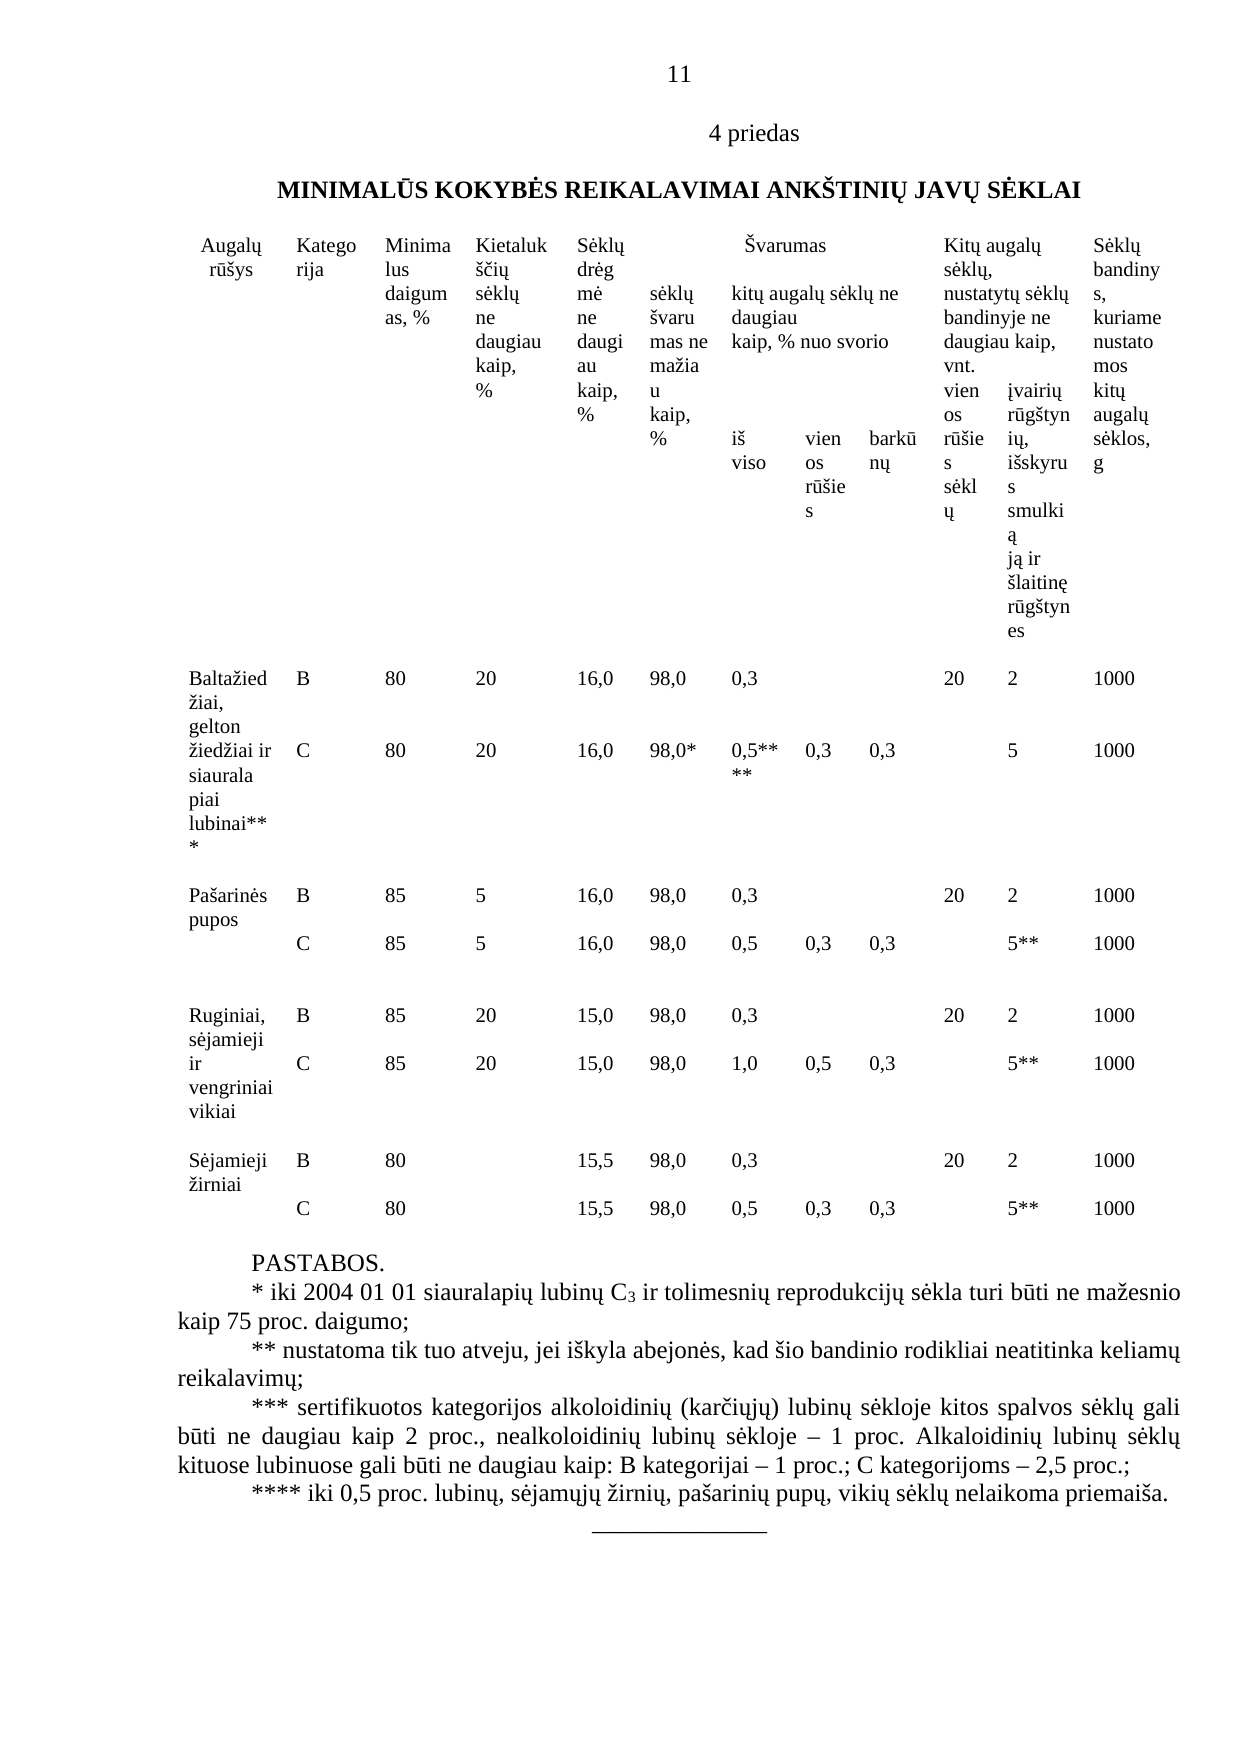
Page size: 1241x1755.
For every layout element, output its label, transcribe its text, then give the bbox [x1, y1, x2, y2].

table_cell C [285, 1196, 374, 1220]
table_cell [932, 859, 996, 883]
table_cell vienos [794, 426, 858, 474]
table_cell [1176, 1124, 1181, 1147]
table_cell 20 [464, 1003, 566, 1051]
table_cell [932, 955, 996, 979]
text **** iki 0,5 proc. lubinų, sėjamųjų žirnių, pašarinių pupų, vikių sėklų nelaikoma priemaiša. [177, 1478, 1181, 1507]
table_cell [1176, 618, 1181, 642]
table_cell [720, 546, 794, 570]
table_cell 1,0 [720, 1051, 794, 1123]
table_cell 1000 [1082, 1148, 1176, 1196]
table_cell C [285, 1051, 374, 1123]
table_cell [932, 1196, 996, 1220]
table_cell [858, 474, 932, 522]
table_cell [177, 1124, 285, 1147]
table_header Sėklų drėgmė ne daugiau kaip, % [566, 233, 638, 666]
table_cell [1176, 787, 1181, 859]
table_header Augalų rūšys [177, 233, 285, 666]
table_cell 98,0 [638, 1003, 720, 1051]
table_cell iš viso [720, 426, 794, 474]
table_cell [794, 666, 858, 738]
table_cell [1176, 642, 1181, 666]
table_cell [1176, 1003, 1181, 1051]
table_cell [638, 955, 720, 979]
table_cell [720, 787, 794, 859]
table_cell 0,3 [720, 1148, 794, 1196]
table_cell [566, 787, 638, 859]
table_cell barkūnų [858, 426, 932, 474]
table_cell [1176, 931, 1181, 955]
table_cell [1176, 1051, 1181, 1123]
table_cell [858, 859, 932, 883]
table_cell [464, 859, 566, 883]
table_cell 1000 [1082, 1003, 1176, 1051]
table_cell [1176, 883, 1181, 931]
text PASTABOS. [177, 1248, 1181, 1277]
table_cell [177, 955, 285, 979]
table_cell 85 [374, 931, 464, 955]
table_cell [858, 787, 932, 859]
table_cell 98,0 [638, 883, 720, 931]
table_cell [1176, 546, 1181, 570]
table_cell 15,5 [566, 1148, 638, 1196]
table_cell [794, 546, 858, 570]
table_cell 20 [464, 1051, 566, 1123]
table_cell 15,0 [566, 1051, 638, 1123]
table_cell 80 [374, 1196, 464, 1220]
table_header Sėklų bandinys, kuriame nustatomos kitų augalų sėklos, g [1082, 233, 1176, 666]
table_cell [720, 642, 794, 666]
table_cell [177, 931, 285, 955]
table_cell 20 [932, 1003, 996, 1051]
table_cell 20 [464, 739, 566, 787]
table_cell [285, 955, 374, 979]
table_header Švarumas [638, 233, 932, 281]
table_cell [996, 979, 1082, 1003]
table_cell 5 [996, 739, 1082, 787]
table_cell [720, 955, 794, 979]
table_cell 0,3 [794, 1196, 858, 1220]
table_cell [932, 787, 996, 859]
table_cell [720, 474, 794, 522]
table_cell [858, 1148, 932, 1196]
table_cell [794, 979, 858, 1003]
table_cell [858, 1003, 932, 1051]
table_cell [1082, 787, 1176, 859]
table_cell [794, 594, 858, 618]
table_cell Baltažiedžiai, gelton [177, 666, 285, 738]
table_cell 1000 [1082, 883, 1176, 931]
table_cell [1176, 474, 1181, 522]
table_cell [1176, 666, 1181, 738]
table_cell [794, 570, 858, 594]
table_cell [794, 955, 858, 979]
table_cell [464, 1148, 566, 1196]
table_cell 16,0 [566, 739, 638, 787]
table_cell [566, 859, 638, 883]
table_cell [566, 1124, 638, 1147]
table_cell 0,3 [858, 739, 932, 787]
table_cell žiedžiai ir siaurala [177, 739, 285, 787]
table_cell [720, 1124, 794, 1147]
table_cell [1176, 426, 1181, 474]
table_cell [638, 979, 720, 1003]
table_cell įvairių rūgštynių, išskyrus smulkią ją ir šlaitinę rūgštynes [996, 378, 1082, 666]
table_header Kitų augalų sėklų, nustatytų sėklų bandinyje ne daugiau kaip, vnt. [932, 233, 1082, 377]
table_cell [794, 1124, 858, 1147]
table_cell [794, 618, 858, 642]
table_cell 1000 [1082, 931, 1176, 955]
table_cell [1176, 594, 1181, 618]
table_cell 20 [932, 666, 996, 738]
table_cell 2 [996, 1003, 1082, 1051]
table_cell [858, 979, 932, 1003]
table_cell [858, 955, 932, 979]
table_cell [932, 931, 996, 955]
table_cell [374, 787, 464, 859]
table_cell 16,0 [566, 666, 638, 738]
table_cell vienos rūšies sėklų [932, 378, 996, 666]
table_cell [794, 402, 858, 426]
table_cell 15,5 [566, 1196, 638, 1220]
table_cell [374, 1124, 464, 1147]
text ** nustatoma tik tuo atveju, jei iškyla abejonės, kad šio bandinio rodikliai neatitinka keliamų reikalavimų; [177, 1335, 1181, 1392]
table_cell 0,3 [858, 1051, 932, 1123]
table_cell 5 [464, 883, 566, 931]
table_cell [996, 787, 1082, 859]
table_cell 98,0* [638, 739, 720, 787]
table_header Minimalus daigumas, % [374, 233, 464, 666]
table_cell 0,3 [720, 1003, 794, 1051]
table_cell [638, 859, 720, 883]
text MINIMALŪS KOKYBĖS REIKALAVIMAI ANKŠTINIŲ JAVŲ SĖKLAI [177, 176, 1181, 204]
table_cell [858, 666, 932, 738]
table_cell [794, 642, 858, 666]
table_cell [996, 859, 1082, 883]
text *** sertifikuotos kategorijos alkoloidinių (karčiųjų) lubinų sėkloje kitos spalvos sėklų gali būti ne daugiau kaip 2 proc., nealkoloidinių lubinų sėkloje – 1 proc. Alkaloidinių lubinų sėklų kituose lubinuose gali būti ne daugiau kaip: B kategorijai – 1 proc.; C kategorijoms – 2,5 proc.; [177, 1392, 1181, 1478]
table_cell [566, 955, 638, 979]
table_cell [1176, 979, 1181, 1003]
table_cell [858, 402, 932, 426]
table_cell [638, 787, 720, 859]
table_cell 5 [464, 931, 566, 955]
text * iki 2004 01 01 siauralapių lubinų C3 ir tolimesnių reprodukcijų sėkla turi būti ne mažesnio kaip 75 proc. daigumo; [177, 1277, 1181, 1335]
table_cell [374, 979, 464, 1003]
table_cell [720, 618, 794, 642]
table_header Kategorija [285, 233, 374, 666]
table_cell 98,0 [638, 1196, 720, 1220]
table_cell Sėjamieji žirniai [177, 1148, 285, 1196]
table_cell [720, 594, 794, 618]
table_cell B [285, 1148, 374, 1196]
text ______________ [177, 1507, 1181, 1536]
table_cell [932, 739, 996, 787]
table_cell 5** [996, 1196, 1082, 1220]
table_cell B [285, 883, 374, 931]
table_header [1176, 233, 1181, 257]
table_cell [858, 883, 932, 931]
table_cell ir vengriniai vikiai [177, 1051, 285, 1123]
table_cell 85 [374, 1051, 464, 1123]
table_cell 0,3 [720, 666, 794, 738]
table_cell [464, 787, 566, 859]
table_cell [177, 859, 285, 883]
table_cell 2 [996, 666, 1082, 738]
table_cell 98,0 [638, 1051, 720, 1123]
table_cell 16,0 [566, 883, 638, 931]
table_cell 0,3 [794, 739, 858, 787]
table_cell [1176, 1196, 1181, 1220]
table_cell 16,0 [566, 931, 638, 955]
table_cell [464, 1196, 566, 1220]
table_cell [858, 618, 932, 642]
table_cell sėklų švarumas ne mažiau kaip, % [638, 281, 720, 666]
table_cell [1176, 522, 1181, 546]
table_cell Ruginiai, sėjamieji [177, 1003, 285, 1051]
table_cell 15,0 [566, 1003, 638, 1051]
table_cell B [285, 1003, 374, 1051]
table_cell 80 [374, 739, 464, 787]
table_cell 0,5**** [720, 739, 794, 787]
table_cell Pašarinės pupos [177, 883, 285, 931]
table_cell [720, 522, 794, 546]
table_cell [932, 1051, 996, 1123]
table_cell [996, 955, 1082, 979]
table_cell [1176, 859, 1181, 883]
table_cell rūšies [794, 474, 858, 522]
table_cell [794, 859, 858, 883]
table_cell 5** [996, 1051, 1082, 1123]
table_cell 1000 [1082, 739, 1176, 787]
table_cell [177, 979, 285, 1003]
table_cell 98,0 [638, 931, 720, 955]
table_cell [932, 1124, 996, 1147]
table_cell 98,0 [638, 666, 720, 738]
table_cell [1082, 955, 1176, 979]
table_cell B [285, 666, 374, 738]
table_cell [464, 979, 566, 1003]
table_cell 85 [374, 1003, 464, 1051]
text 4 priedas [177, 118, 1181, 147]
table_cell [1176, 378, 1181, 402]
table_cell [464, 955, 566, 979]
table_cell 2 [996, 883, 1082, 931]
table_cell [374, 955, 464, 979]
table_cell [566, 979, 638, 1003]
table_cell 80 [374, 666, 464, 738]
table_cell 1000 [1082, 666, 1176, 738]
table_cell [177, 1196, 285, 1220]
table_cell 1000 [1082, 1196, 1176, 1220]
table_cell 0,3 [720, 883, 794, 931]
table_cell 20 [932, 1148, 996, 1196]
table_cell [794, 787, 858, 859]
table_cell [858, 1124, 932, 1147]
table_cell 0,5 [794, 1051, 858, 1123]
table_cell [932, 979, 996, 1003]
table_cell 85 [374, 883, 464, 931]
table_cell [794, 522, 858, 546]
table_cell [858, 570, 932, 594]
table_cell 0,5 [720, 1196, 794, 1220]
table_cell [1176, 739, 1181, 787]
table_cell [1176, 281, 1181, 377]
table_cell 0,5 [720, 931, 794, 955]
table_cell [1082, 979, 1176, 1003]
table_cell [996, 1124, 1082, 1147]
table_cell [285, 979, 374, 1003]
table_cell [1176, 402, 1181, 426]
table_cell [374, 859, 464, 883]
table_cell kitų augalų sėklų ne daugiau kaip, % nuo svorio [720, 281, 932, 402]
table_cell [794, 1003, 858, 1051]
table_cell [285, 1124, 374, 1147]
table_cell 1000 [1082, 1051, 1176, 1123]
table_cell 0,3 [858, 1196, 932, 1220]
table_cell [1176, 570, 1181, 594]
table_cell [638, 1124, 720, 1147]
table_cell 0,3 [858, 931, 932, 955]
table_cell [720, 402, 794, 426]
table_cell [858, 546, 932, 570]
table_cell C [285, 931, 374, 955]
table_cell [1176, 257, 1181, 281]
table_cell 5** [996, 931, 1082, 955]
table_cell piai lubinai*** [177, 787, 285, 859]
table_cell [285, 787, 374, 859]
table_cell [720, 859, 794, 883]
table_cell [464, 1124, 566, 1147]
table_cell [1176, 1148, 1181, 1196]
table_cell [1176, 955, 1181, 979]
table_cell [1082, 859, 1176, 883]
table_cell [720, 570, 794, 594]
table_cell [858, 594, 932, 618]
table_cell [794, 1148, 858, 1196]
table_cell [285, 859, 374, 883]
table_cell [858, 642, 932, 666]
table_cell 0,3 [794, 931, 858, 955]
table_cell [794, 883, 858, 931]
table_cell 80 [374, 1148, 464, 1196]
table_cell [1082, 1124, 1176, 1147]
table_cell C [285, 739, 374, 787]
table_cell [858, 522, 932, 546]
table_header Kietalukščių sėklų ne daugiau kaip, % [464, 233, 566, 666]
table_cell 20 [932, 883, 996, 931]
table_cell 98,0 [638, 1148, 720, 1196]
table_cell 20 [464, 666, 566, 738]
table_cell 2 [996, 1148, 1082, 1196]
table_cell [720, 979, 794, 1003]
